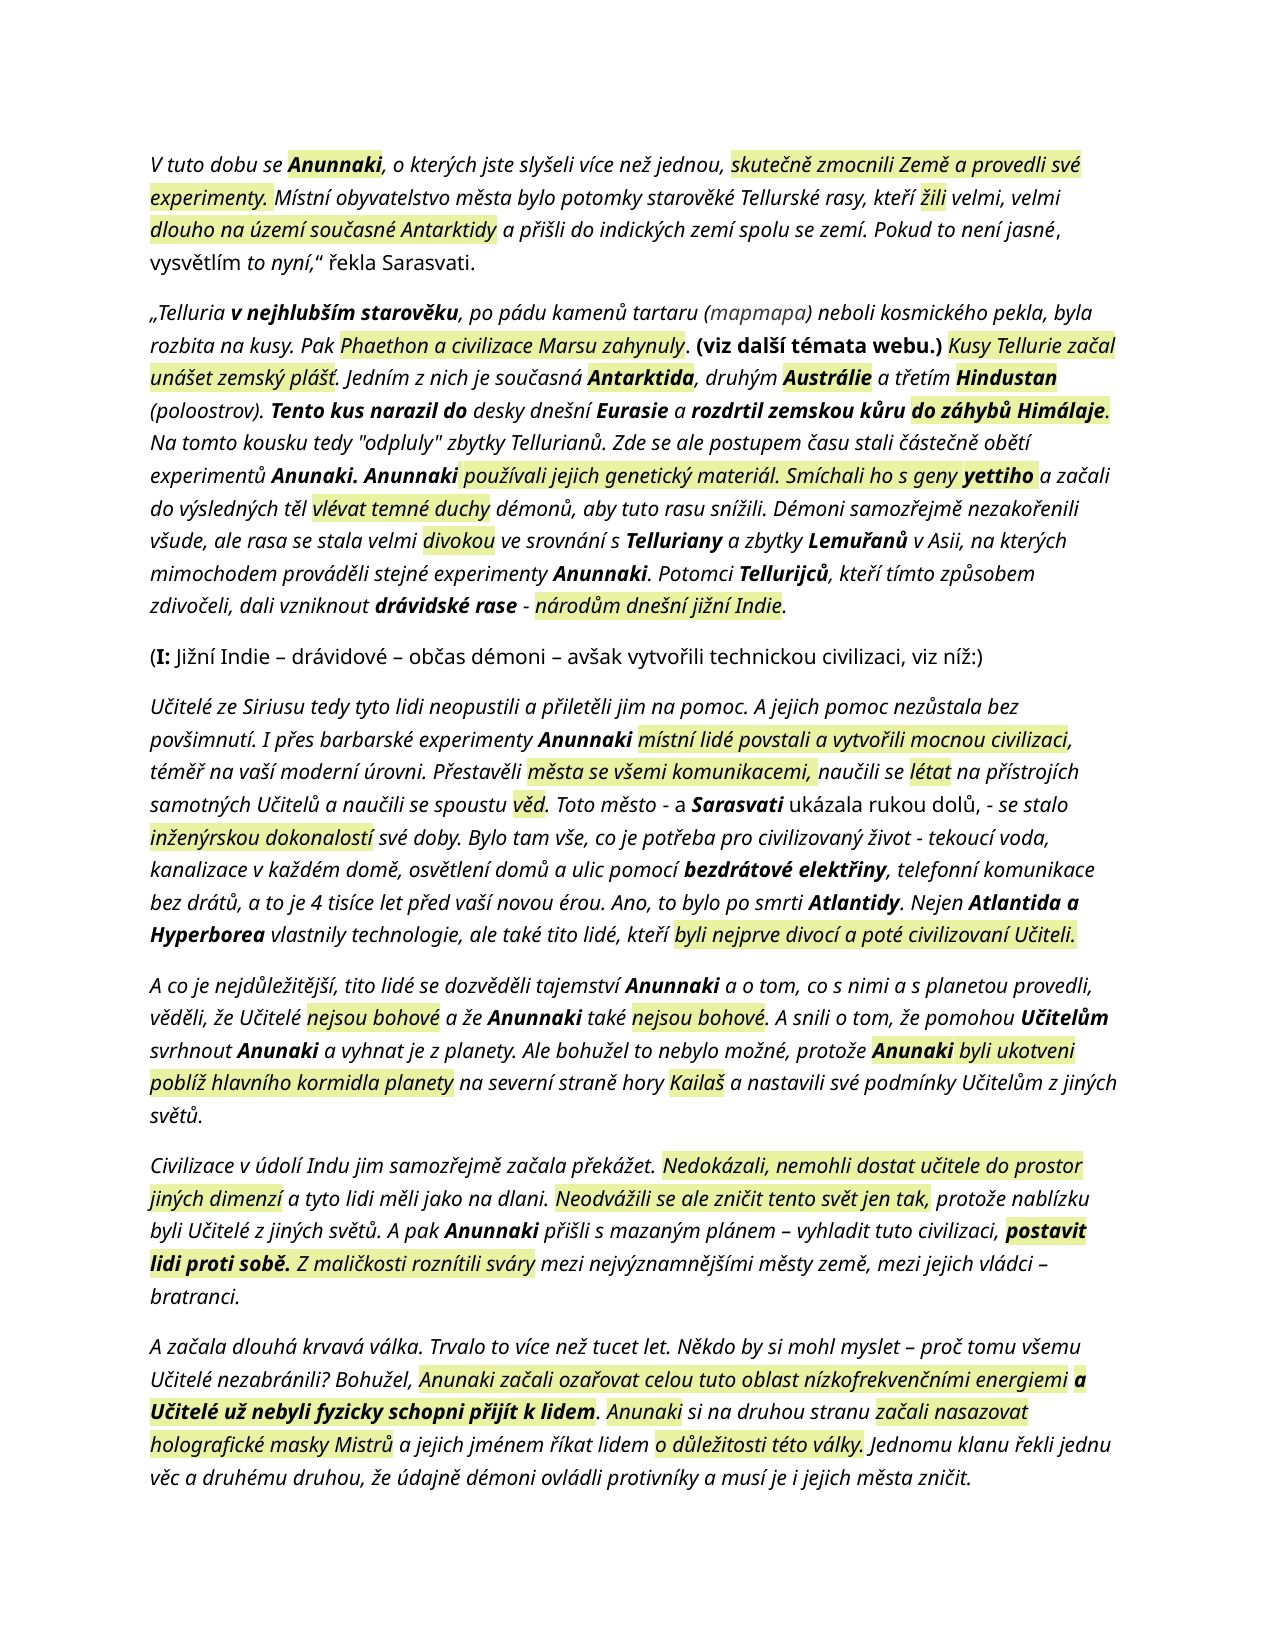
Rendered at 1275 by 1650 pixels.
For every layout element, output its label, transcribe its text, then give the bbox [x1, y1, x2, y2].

text A začala dlouhá krvavá válka. Trvalo to více než tucet let. Někdo by si mohl myslet – proč tomu všemu Učitelé nezabránili? Bohužel, Anunaki začali ozařovat celou tuto oblast nízkofrekvenčními energiemi a Učitelé už nebyli fyzicky schopni přijít k lidem. Anunaki si na druhou stranu začali nasazovat holografické masky Mistrů a jejich jménem říkat lidem o důležitosti této války. Jednomu klanu řekli jednu věc a druhému druhou, že údajně démoni ovládli protivníky a musí je i jejich města zničit. [150, 1332, 1125, 1491]
text V tuto dobu se Anunnaki, o kterých jste slyšeli více než jednou, skutečně zmocnili Země a provedli své experimenty. Místní obyvatelstvo města bylo potomky starověké Tellurské rasy, kteří žili velmi, velmi dlouho na území současné Antarktidy a přišli do indických zemí spolu se zemí. Pokud to není jasné, vysvětlím to nyní,“ řekla Sarasvati. [150, 150, 1125, 276]
text A co je nejdůležitější, tito lidé se dozvěděli tajemství Anunnaki a o tom, co s nimi a s planetou provedli, věděli, že Učitelé nejsou bohové a že Anunnaki také nejsou bohové. A snili o tom, že pomohou Učitelům svrhnout Anunaki a vyhnat je z planety. Ale bohužel to nebylo možné, protože Anunaki byli ukotveni poblíž hlavního kormidla planety na severní straně hory Kailaš a nastavili své podmínky Učitelům z jiných světů. [150, 971, 1125, 1129]
text Učitelé ze Siriusu tedy tyto lidi neopustili a přiletěli jim na pomoc. A jejich pomoc nezůstala bez povšimnutí. I přes barbarské experimenty Anunnaki místní lidé povstali a vytvořili mocnou civilizaci, téměř na vaší moderní úrovni. Přestavěli města se všemi komunikacemi, naučili se létat na přístrojích samotných Učitelů a naučili se spoustu věd. Toto město - a Sarasvati ukázala rukou dolů, - se stalo inženýrskou dokonalostí své doby. Bylo tam vše, co je potřeba pro civilizovaný život - tekoucí voda, kanalizace v každém domě, osvětlení domů a ulic pomocí bezdrátové elektřiny, telefonní komunikace bez drátů, a to je 4 tisíce let před vaší novou érou. Ano, to bylo po smrti Atlantidy. Nejen Atlantida a Hyperborea vlastnily technologie, ale také tito lidé, kteří byli nejprve divocí a poté civilizovaní Učiteli. [150, 692, 1125, 949]
text Civilizace v údolí Indu jim samozřejmě začala překážet. Nedokázali, nemohli dostat učitele do prostor jiných dimenzí a tyto lidi měli jako na dlani. Neodvážili se ale zničit tento svět jen tak, protože nablízku byli Učitelé z jiných světů. A pak Anunnaki přišli s mazaným plánem – vyhladit tuto civilizaci, postavit lidi proti sobě. Z maličkosti roznítili sváry mezi nejvýznamnějšími městy země, mezi jejich vládci – bratranci. [150, 1151, 1125, 1310]
text (I: Jižní Indie – drávidové – občas démoni – avšak vytvořili technickou civilizaci, viz níž:) [150, 642, 1125, 670]
text „Telluria v nejhlubším starověku, po pádu kamenů tartaru (тартара) neboli kosmického pekla, byla rozbita na kusy. Pak Phaethon a civilizace Marsu zahynuly. (viz další témata webu.) Kusy Tellurie začal unášet zemský plášť. Jedním z nich je současná Antarktida, druhým Austrálie a třetím Hindustan (poloostrov). Tento kus narazil do desky dnešní Eurasie a rozdrtil zemskou kůru do záhybů Himálaje. Na tomto kousku tedy "odpluly" zbytky Tellurianů. Zde se ale postupem času stali částečně obětí experimentů Anunaki. Anunnaki používali jejich genetický materiál. Smíchali ho s geny yettiho a začali do výsledných těl vlévat temné duchy démonů, aby tuto rasu snížili. Démoni samozřejmě nezakořenili všude, ale rasa se stala velmi divokou ve srovnání s Telluriany a zbytky Lemuřanů v Asii, na kterých mimochodem prováděli stejné experimenty Anunnaki. Potomci Tellurijců, kteří tímto způsobem zdivočeli, dali vzniknout drávidské rase - národům dnešní jižní Indie. [150, 298, 1125, 620]
